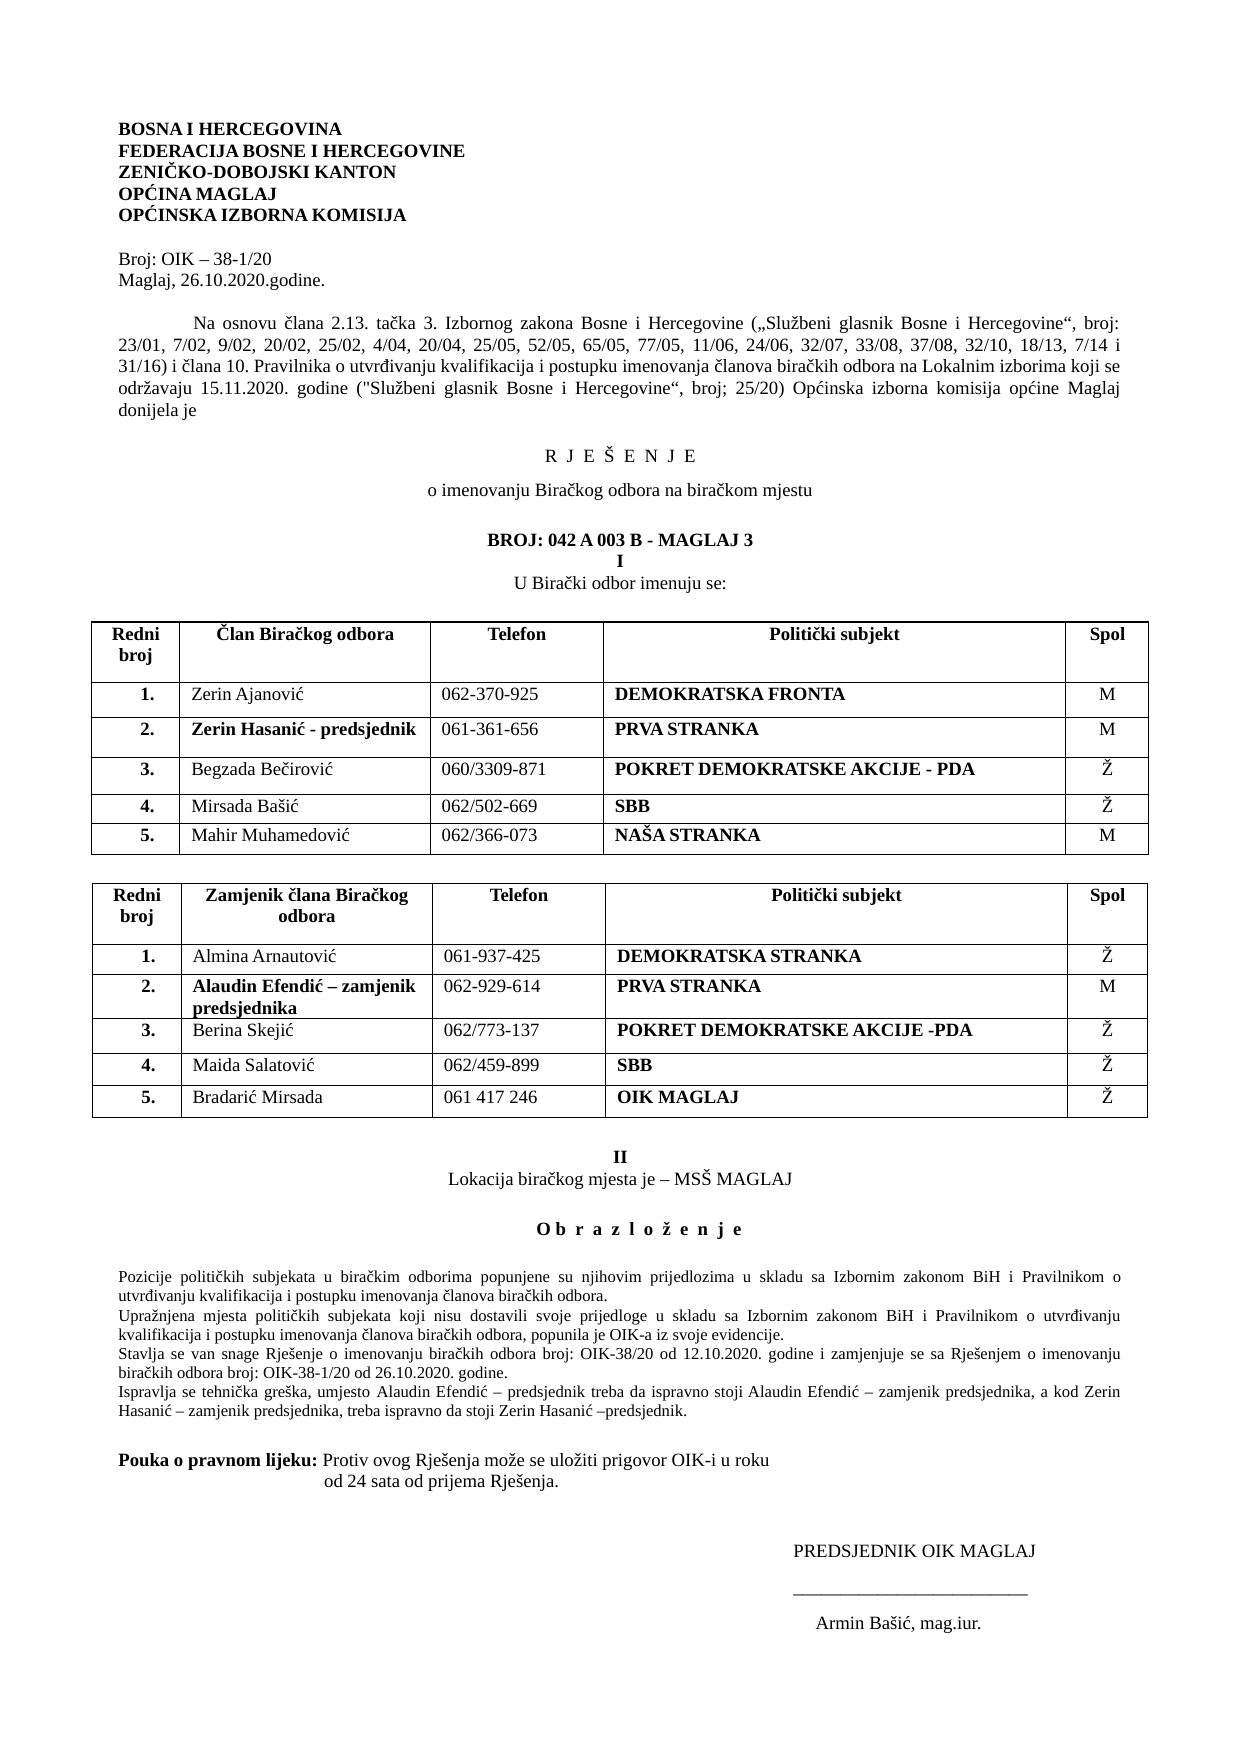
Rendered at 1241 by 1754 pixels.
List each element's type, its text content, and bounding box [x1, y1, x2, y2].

table_cell M [1066, 824, 1148, 853]
table_cell 2. [93, 975, 181, 1018]
table_cell PRVA STRANKA [606, 975, 1067, 1018]
table_cell Bradarić Mirsada [182, 1086, 432, 1117]
text BROJ: 042 A 003 B - MAGLAJ 3 [118, 529, 1122, 550]
table_header Spol [1068, 884, 1147, 944]
table_cell Zerin Hasanić - predsjednik [180, 718, 430, 757]
text Stavlja se van snage Rješenje o imenovanju biračkih odbora broj: OIK-38/20 od 12.10.2020. godine i zamjenjuje se sa Rješenjem o imenovanju biračkih odbora broj: OIK-38-1/20 od 26.10.2020. godine. [118, 1344, 1122, 1382]
table_cell Maida Salatović [182, 1054, 432, 1085]
text II [118, 1146, 1122, 1168]
table_cell 1. [92, 683, 179, 717]
table_header Politički subjekt [604, 623, 1065, 682]
text Lokacija biračkog mjesta je – MSŠ MAGLAJ [118, 1168, 1122, 1189]
text Pouka o pravnom lijeku: Protiv ovog Rješenja može se uložiti prigovor OIK-i u roku [118, 1448, 1122, 1470]
text I [118, 550, 1122, 572]
table_cell 5. [93, 1086, 181, 1117]
table_cell Mahir Muhamedović [180, 824, 430, 853]
text O b r a z l o ž e n j e [156, 1217, 1122, 1239]
table_header Telefon [431, 623, 603, 682]
table_cell DEMOKRATSKA STRANKA [606, 945, 1067, 974]
table_cell 3. [93, 1019, 181, 1053]
table_cell Ž [1068, 1054, 1147, 1085]
table_cell NAŠA STRANKA [604, 824, 1065, 853]
text BOSNA I HERCEGOVINA [118, 118, 1122, 140]
text Pozicije političkih subjekata u biračkim odborima popunjene su njihovim prijedlozima u skladu sa Izbornim zakonom BiH i Pravilnikom o utvrđivanju kvalifikacija i postupku imenovanja članova biračkih odbora. [118, 1267, 1122, 1305]
table_cell Ž [1066, 758, 1148, 794]
table_cell 2. [92, 718, 179, 757]
table_cell 062-929-614 [433, 975, 605, 1018]
table_cell M [1066, 683, 1148, 717]
table_cell POKRET DEMOKRATSKE AKCIJE - PDA [604, 758, 1065, 794]
table_cell 061-937-425 [433, 945, 605, 974]
text _________________________ [793, 1576, 1122, 1597]
text o imenovanju Biračkog odbora na biračkom mjestu [118, 479, 1122, 501]
table_cell Ž [1068, 1019, 1147, 1053]
table_cell 060/3309-871 [431, 758, 603, 794]
table_cell OIK MAGLAJ [606, 1086, 1067, 1117]
table_cell 062-370-925 [431, 683, 603, 717]
text OPĆINA MAGLAJ [118, 183, 1122, 204]
table_cell Mirsada Bašić [180, 795, 430, 823]
text Maglaj, 26.10.2020.godine. [118, 269, 1122, 291]
table_header Član Biračkog odbora [180, 623, 430, 682]
table_cell 061 417 246 [433, 1086, 605, 1117]
text Ispravlja se tehnička greška, umjesto Alaudin Efendić – predsjednik treba da ispravno stoji Alaudin Efendić – zamjenik predsjednika, a kod Zerin Hasanić – zamjenik predsjednika, treba ispravno da stoji Zerin Hasanić –predsjednik. [118, 1382, 1122, 1420]
table_cell 061-361-656 [431, 718, 603, 757]
text Broj: OIK – 38-1/20 [118, 247, 1122, 269]
table_cell Ž [1068, 945, 1147, 974]
table_header Spol [1066, 623, 1148, 682]
text od 24 sata od prijema Rješenja. [118, 1470, 1122, 1492]
text OPĆINSKA IZBORNA KOMISIJA [118, 204, 1122, 226]
text Upražnjena mjesta političkih subjekata koji nisu dostavili svoje prijedloge u skladu sa Izbornim zakonom BiH i Pravilnikom o utvrđivanju kvalifikacija i postupku imenovanja članova biračkih odbora, popunila je OIK-a iz svoje evidencije. [118, 1305, 1122, 1344]
table_header Redni broj [92, 623, 179, 682]
table_header Politički subjekt [606, 884, 1067, 944]
table_header Telefon [433, 884, 605, 944]
table_cell 4. [93, 1054, 181, 1085]
table_cell 062/366-073 [431, 824, 603, 853]
table_cell 062/459-899 [433, 1054, 605, 1085]
text Armin Bašić, mag.iur. [793, 1612, 1122, 1633]
table_cell Ž [1066, 795, 1148, 823]
table_cell Zerin Ajanović [180, 683, 430, 717]
text PREDSJEDNIK OIK MAGLAJ [793, 1540, 1122, 1561]
table_cell DEMOKRATSKA FRONTA [604, 683, 1065, 717]
table_cell Ž [1068, 1086, 1147, 1117]
table_cell SBB [604, 795, 1065, 823]
table_cell POKRET DEMOKRATSKE AKCIJE -PDA [606, 1019, 1067, 1053]
table_cell SBB [606, 1054, 1067, 1085]
text U Birački odbor imenuju se: [118, 572, 1122, 593]
table_cell M [1066, 718, 1148, 757]
table_cell 062/773-137 [433, 1019, 605, 1053]
table_cell 1. [93, 945, 181, 974]
table_cell 3. [92, 758, 179, 794]
table_header Redni broj [93, 884, 181, 944]
table_cell Alaudin Efendić – zamjenik predsjednika [182, 975, 432, 1018]
table_header Zamjenik člana Biračkog odbora [182, 884, 432, 944]
table_cell 062/502-669 [431, 795, 603, 823]
table_cell Begzada Bečirović [180, 758, 430, 794]
table_cell 5. [92, 824, 179, 853]
text FEDERACIJA BOSNE I HERCEGOVINE [118, 140, 1122, 161]
table_cell M [1068, 975, 1147, 1018]
text Na osnovu člana 2.13. tačka 3. Izbornog zakona Bosne i Hercegovine („Službeni glasnik Bosne i Hercegovine“, broj: 23/01, 7/02, 9/02, 20/02, 25/02, 4/04, 20/04, 25/05, 52/05, 65/05, 77/05, 11/06, 24/06, 32/07, 33/08, 37/08, 32/10, 18/13, 7/14 i 31/16) i člana 10. Pravilnika o utvrđivanju kvalifikacija i postupku imenovanja članova biračkih odbora na Lokalnim izborima koji se održavaju 15.11.2020. godine ("Službeni glasnik Bosne i Hercegovine“, broj; 25/20) Općinska izborna komisija općine Maglaj donijela je [118, 312, 1122, 420]
table_cell Almina Arnautović [182, 945, 432, 974]
text ZENIČKO-DOBOJSKI KANTON [118, 161, 1122, 183]
table_cell 4. [92, 795, 179, 823]
text R J E Š E N J E [118, 445, 1122, 467]
table_cell PRVA STRANKA [604, 718, 1065, 757]
table_cell Berina Skejić [182, 1019, 432, 1053]
